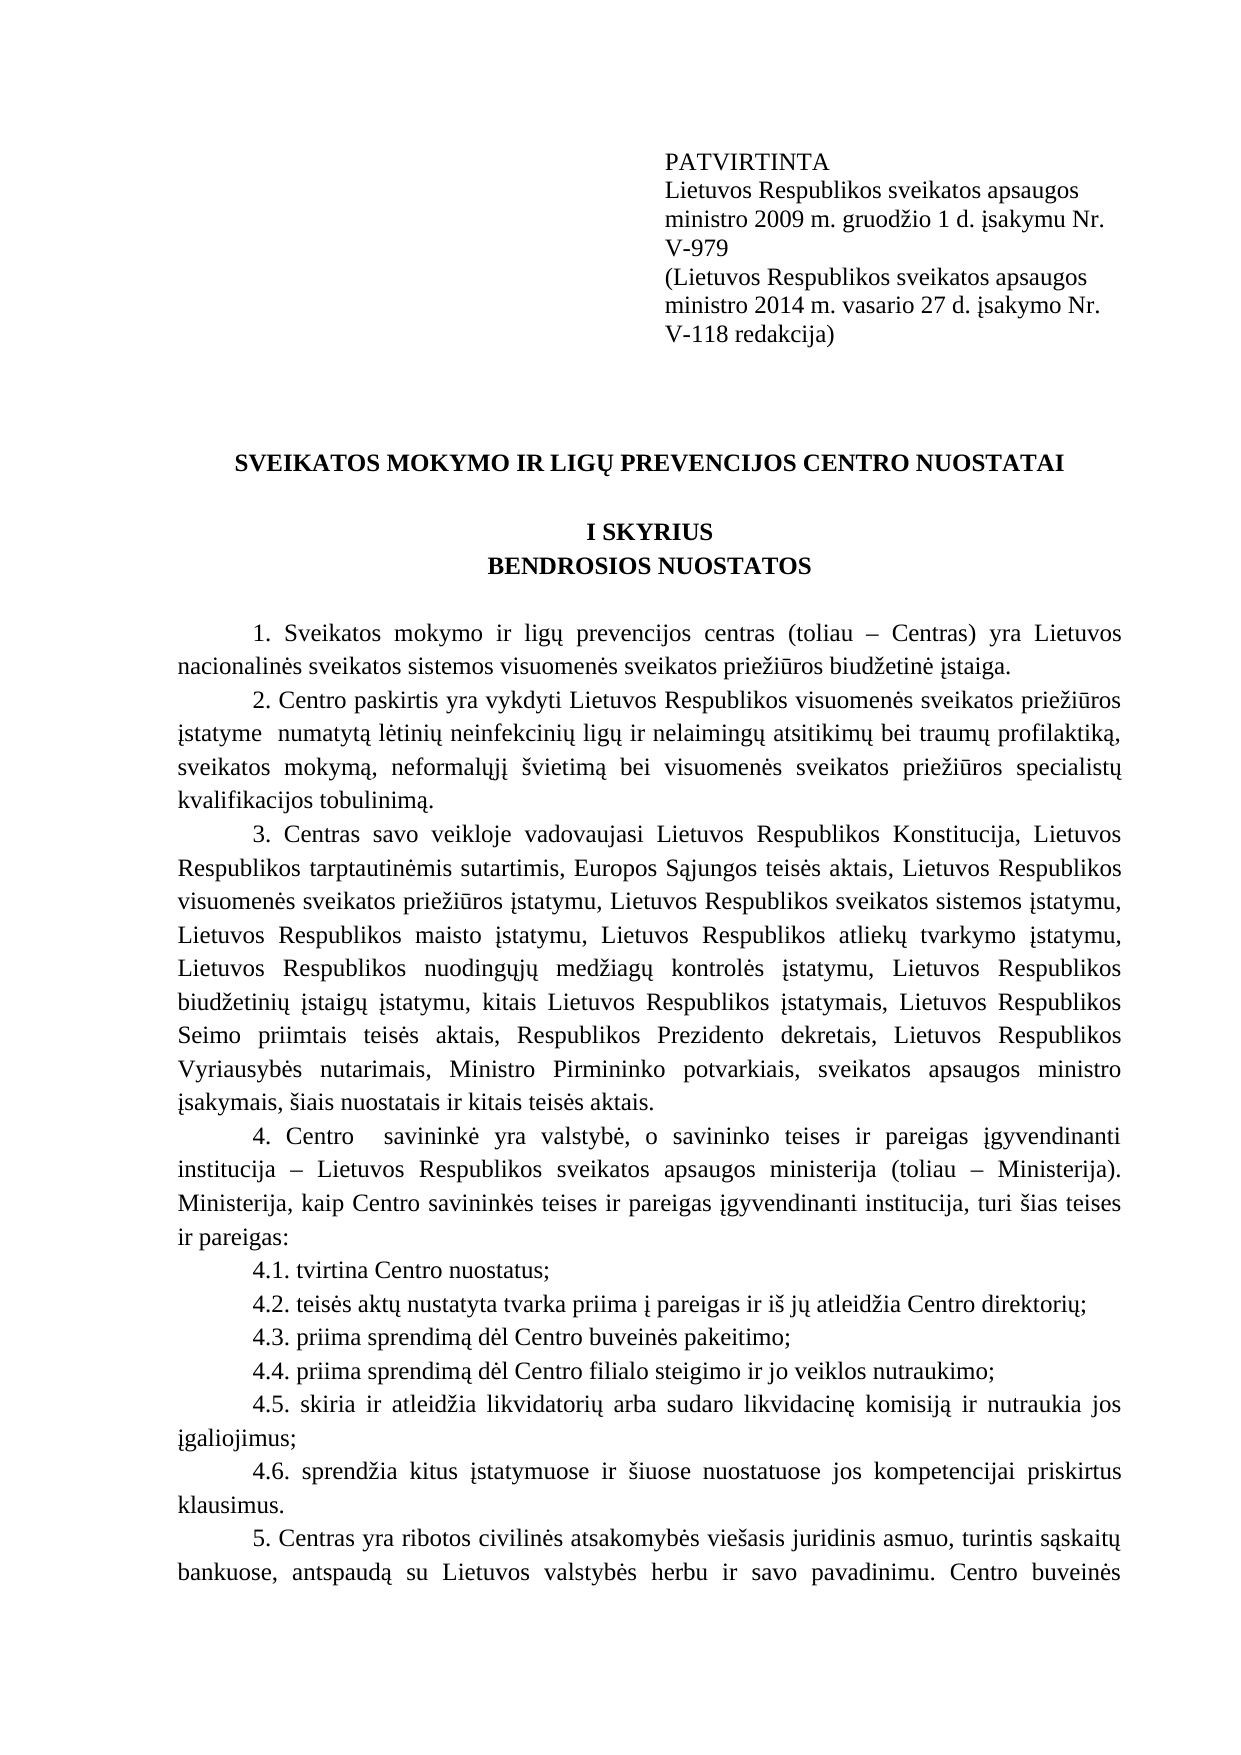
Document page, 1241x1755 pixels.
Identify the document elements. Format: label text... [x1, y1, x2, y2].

text I skyrius [177, 517, 1122, 546]
text Lietuvos Respublikos sveikatos apsaugos ministro 2009 m. gruodžio 1 d. įsakymu Nr. V-979 [664, 176, 1122, 262]
text (Lietuvos Respublikos sveikatos apsaugos ministro 2014 m. vasario 27 d. įsakymo Nr. V-118 redakcija) [664, 262, 1122, 348]
text 3. Centras savo veikloje vadovaujasi Lietuvos Respublikos Konstitucija, Lietuvos Respublikos tarptautinėmis sutartimis, Europos Sąjungos teisės aktais, Lietuvos Respublikos visuomenės sveikatos priežiūros įstatymu, Lietuvos Respublikos sveikatos sistemos įstatymu, Lietuvos Respublikos maisto įstatymu, Lietuvos Respublikos atliekų tvarkymo įstatymu, Lietuvos Respublikos nuodingųjų medžiagų kontrolės įstatymu, Lietuvos Respublikos biudžetinių įstaigų įstatymu, kitais Lietuvos Respublikos įstatymais, Lietuvos Respublikos Seimo priimtais teisės aktais, Respublikos Prezidento dekretais, Lietuvos Respublikos Vyriausybės nutarimais, Ministro Pirmininko potvarkiais, sveikatos apsaugos ministro įsakymais, šiais nuostatais ir kitais teisės aktais. [177, 819, 1122, 1116]
text 4.5. skiria ir atleidžia likvidatorių arba sudaro likvidacinę komisiją ir nutraukia jos įgaliojimus; [177, 1389, 1122, 1452]
text 4.4. priima sprendimą dėl Centro filialo steigimo ir jo veiklos nutraukimo; [177, 1356, 1122, 1384]
text PATVIRTINTA [664, 147, 1122, 176]
text 5. Centras yra ribotos civilinės atsakomybės viešasis juridinis asmuo, turintis sąskaitų bankuose, antspaudą su Lietuvos valstybės herbu ir savo pavadinimu. Centro buveinės [177, 1523, 1122, 1586]
text BENDROSIOS NUOSTATOS [177, 551, 1122, 579]
text SVEIKATOS MOKYMO IR LIGŲ PREVENCIJOS CENTRO NUOSTATAI [177, 448, 1122, 477]
text 2. Centro paskirtis yra vykdyti Lietuvos Respublikos visuomenės sveikatos priežiūros įstatyme numatytą lėtinių neinfekcinių ligų ir nelaimingų atsitikimų bei traumų profilaktiką, sveikatos mokymą, neformalųjį švietimą bei visuomenės sveikatos priežiūros specialistų kvalifikacijos tobulinimą. [177, 685, 1122, 814]
text 4. Centro savininkė yra valstybė, o savininko teises ir pareigas įgyvendinanti institucija – Lietuvos Respublikos sveikatos apsaugos ministerija (toliau – Ministerija). Ministerija, kaip Centro savininkės teises ir pareigas įgyvendinanti institucija, turi šias teises ir pareigas: [177, 1121, 1122, 1250]
text 1. Sveikatos mokymo ir ligų prevencijos centras (toliau – Centras) yra Lietuvos nacionalinės sveikatos sistemos visuomenės sveikatos priežiūros biudžetinė įstaiga. [177, 618, 1122, 680]
text 4.3. priima sprendimą dėl Centro buveinės pakeitimo; [177, 1322, 1122, 1351]
text 4.2. teisės aktų nustatyta tvarka priima į pareigas ir iš jų atleidžia Centro direktorių; [177, 1289, 1122, 1317]
text 4.6. sprendžia kitus įstatymuose ir šiuose nuostatuose jos kompetencijai priskirtus klausimus. [177, 1456, 1122, 1519]
text 4.1. tvirtina Centro nuostatus; [177, 1255, 1122, 1284]
